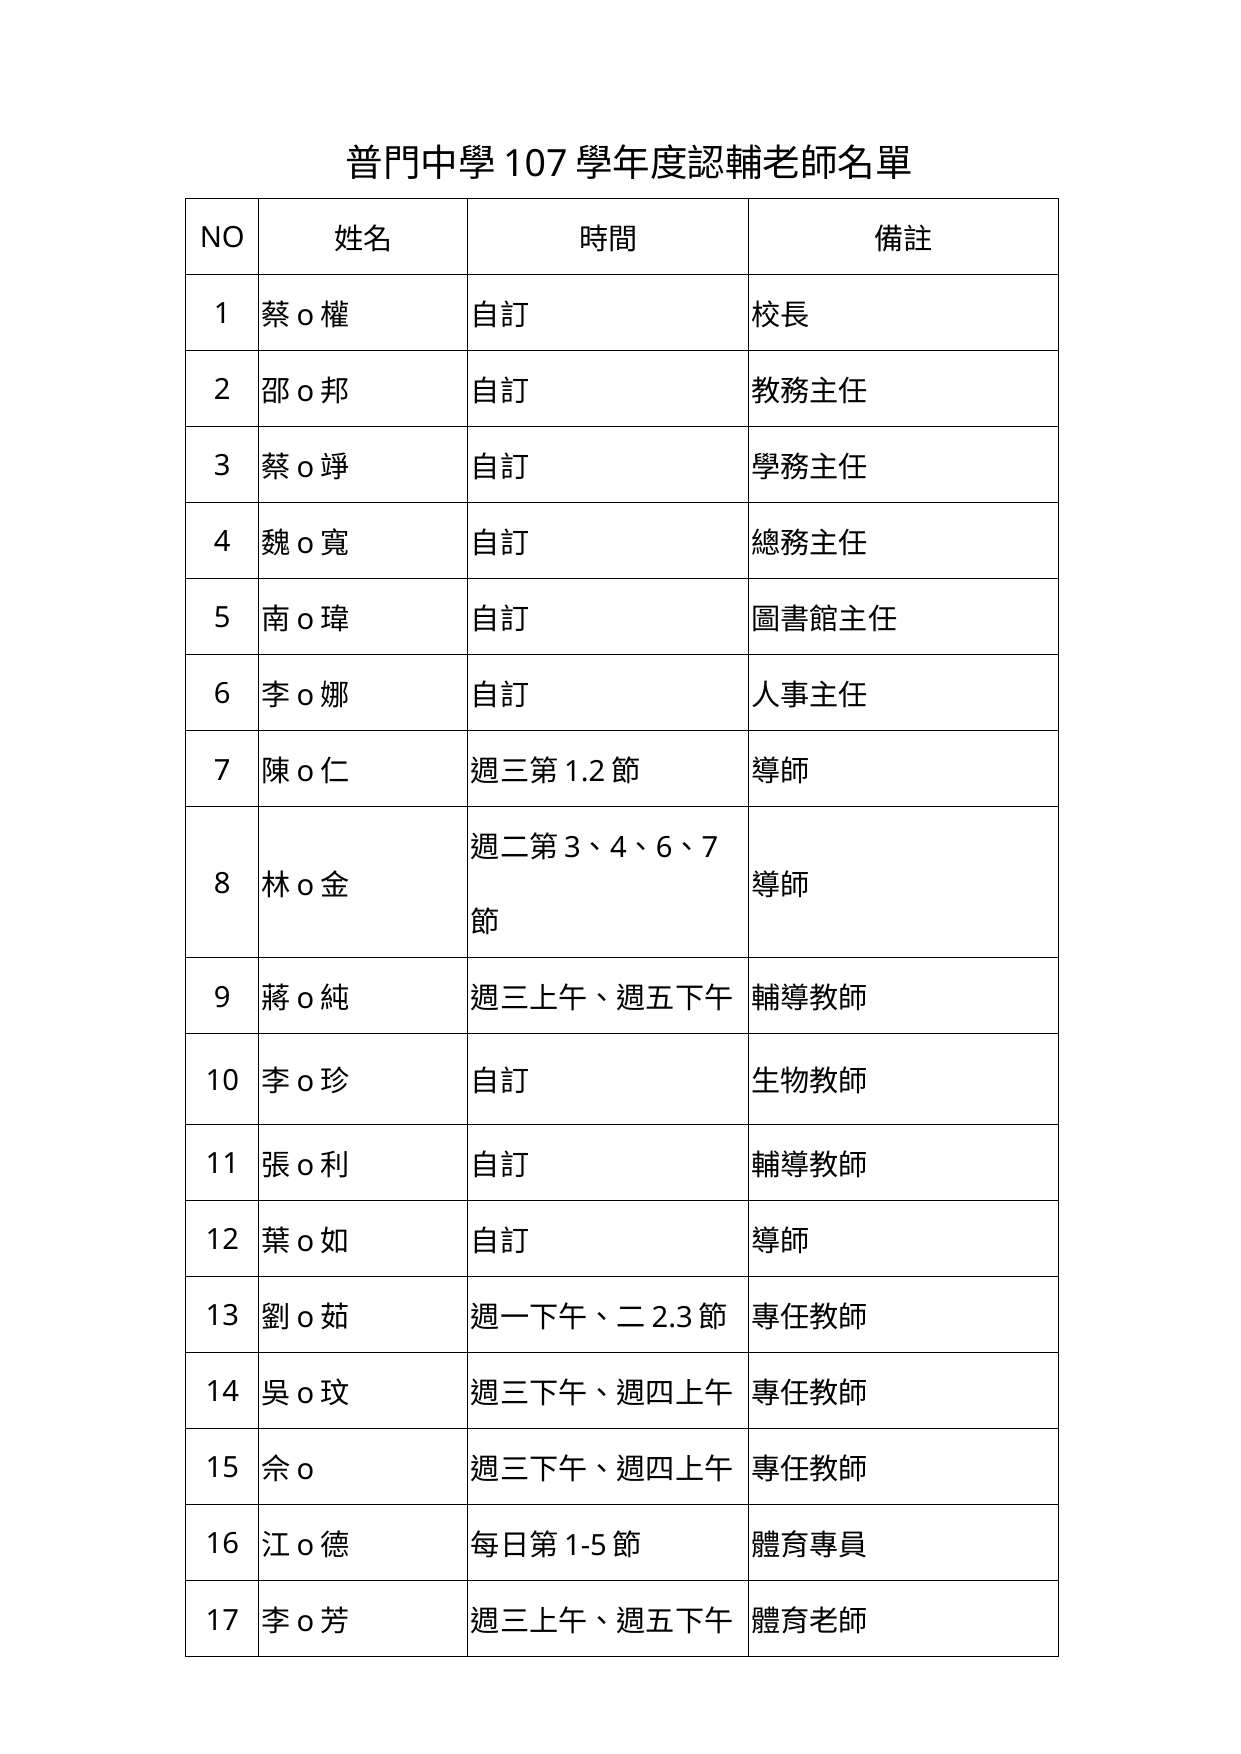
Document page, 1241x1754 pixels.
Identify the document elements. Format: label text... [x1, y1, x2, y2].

table_cell 週二第3、4、6、7節 [468, 807, 748, 957]
table_cell 15 [186, 1429, 258, 1504]
table_cell 學務主任 [749, 427, 1058, 502]
table_cell 李o芳 [259, 1581, 467, 1656]
table_cell 自訂 [468, 351, 748, 426]
table_cell 自訂 [468, 1201, 748, 1276]
table_cell 江o德 [259, 1505, 467, 1580]
table_cell 5 [186, 579, 258, 654]
table_cell 10 [186, 1034, 258, 1124]
table_cell 自訂 [468, 427, 748, 502]
table_cell 1 [186, 275, 258, 350]
table_cell 專任教師 [749, 1277, 1058, 1352]
table_cell 生物教師 [749, 1034, 1058, 1124]
table_cell 週三上午、週五下午 [468, 1581, 748, 1656]
table_cell 導師 [749, 1201, 1058, 1276]
table_cell 7 [186, 731, 258, 806]
table_cell 自訂 [468, 503, 748, 578]
table_cell 自訂 [468, 1034, 748, 1124]
table_cell 南o瑋 [259, 579, 467, 654]
table_cell 輔導教師 [749, 1125, 1058, 1200]
table_cell 14 [186, 1353, 258, 1428]
table_cell 葉o如 [259, 1201, 467, 1276]
text 普門中學107學年度認輔老師名單 [187, 123, 1053, 198]
table_cell 校長 [749, 275, 1058, 350]
table_cell 教務主任 [749, 351, 1058, 426]
table_cell 邵o邦 [259, 351, 467, 426]
table_cell 人事主任 [749, 655, 1058, 730]
table_cell 週三下午、週四上午 [468, 1429, 748, 1504]
table_cell 林o金 [259, 807, 467, 957]
table_cell 6 [186, 655, 258, 730]
table_cell 體育專員 [749, 1505, 1058, 1580]
table_cell 佘o [259, 1429, 467, 1504]
table_cell 總務主任 [749, 503, 1058, 578]
table_cell 自訂 [468, 1125, 748, 1200]
table_cell 專任教師 [749, 1353, 1058, 1428]
table_cell 3 [186, 427, 258, 502]
table_cell 體育老師 [749, 1581, 1058, 1656]
table_cell 專任教師 [749, 1429, 1058, 1504]
table_cell 17 [186, 1581, 258, 1656]
table_cell 蔣o純 [259, 958, 467, 1033]
table_cell 週三下午、週四上午 [468, 1353, 748, 1428]
table_cell 圖書館主任 [749, 579, 1058, 654]
table_cell 自訂 [468, 579, 748, 654]
table_cell 週一下午、二2.3節 [468, 1277, 748, 1352]
table_cell 輔導教師 [749, 958, 1058, 1033]
table_cell 週三上午、週五下午 [468, 958, 748, 1033]
table_cell 蔡o竫 [259, 427, 467, 502]
table_cell 李o娜 [259, 655, 467, 730]
table_cell 自訂 [468, 655, 748, 730]
table_cell 8 [186, 807, 258, 957]
table_cell 自訂 [468, 275, 748, 350]
table_cell 吳o玟 [259, 1353, 467, 1428]
table_cell 每日第1-5節 [468, 1505, 748, 1580]
table_header 備註 [749, 199, 1058, 274]
table_cell 張o利 [259, 1125, 467, 1200]
table_header 時間 [468, 199, 748, 274]
table_cell 週三第1.2節 [468, 731, 748, 806]
table_cell 13 [186, 1277, 258, 1352]
table_cell 導師 [749, 731, 1058, 806]
table_cell 2 [186, 351, 258, 426]
table_cell 魏o寬 [259, 503, 467, 578]
table_cell 陳o仁 [259, 731, 467, 806]
table_cell 李o珍 [259, 1034, 467, 1124]
table_cell 劉o茹 [259, 1277, 467, 1352]
table_cell 蔡o權 [259, 275, 467, 350]
table_header NO [186, 199, 258, 274]
table_cell 12 [186, 1201, 258, 1276]
table_header 姓名 [259, 199, 467, 274]
table_cell 16 [186, 1505, 258, 1580]
table_cell 導師 [749, 807, 1058, 957]
table_cell 11 [186, 1125, 258, 1200]
table_cell 4 [186, 503, 258, 578]
table_cell 9 [186, 958, 258, 1033]
